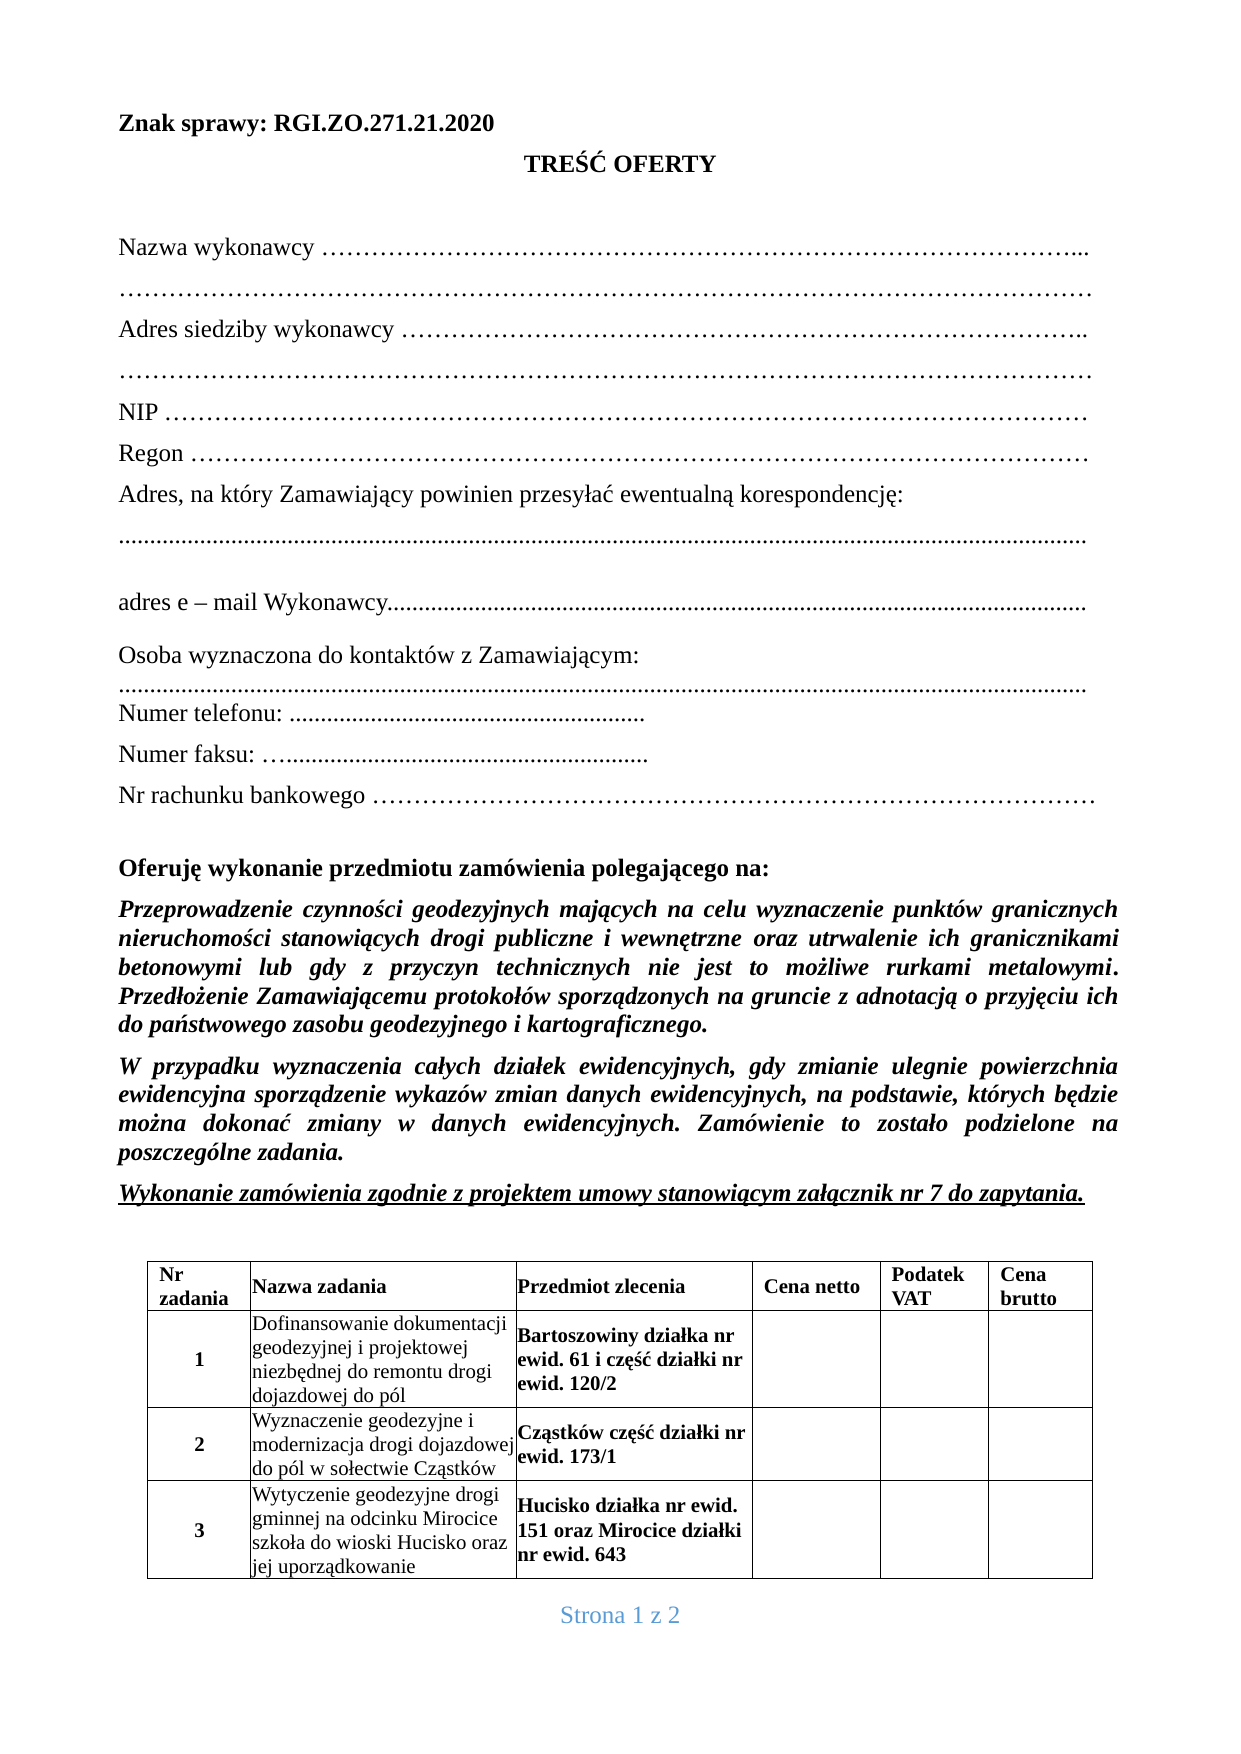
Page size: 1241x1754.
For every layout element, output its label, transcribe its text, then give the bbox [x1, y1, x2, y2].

text Regon ……………………………………………………………………………………………… [118, 438, 1122, 467]
table_cell [881, 1481, 988, 1578]
table_cell [989, 1481, 1092, 1578]
table_cell Hucisko działka nr ewid. 151 oraz Mirocice działki nr ewid. 643 [517, 1481, 752, 1578]
table_cell [753, 1481, 880, 1578]
table_header Cena brutto [989, 1262, 1092, 1310]
table_header Nazwa zadania [251, 1262, 516, 1310]
text ……………………………………………………………………………………………………… [118, 355, 1122, 384]
text NIP ………………………………………………………………………………………………… [118, 397, 1122, 425]
table_cell [989, 1408, 1092, 1480]
text Osoba wyznaczona do kontaktów z Zamawiającym: [118, 640, 1122, 669]
text Adres, na który Zamawiający powinien przesyłać ewentualną korespondencję: [118, 479, 1122, 508]
text ........................................................................................................................................................... Numer telefonu: ......................................................... [118, 669, 1115, 727]
text Adres siedziby wykonawcy ……………………………………………………………………….. [118, 314, 1122, 343]
table_cell [881, 1311, 988, 1407]
table_cell [753, 1311, 880, 1407]
text ........................................................................................................................................................... [118, 520, 1115, 549]
table_cell Cząstków część działki nr ewid. 173/1 [517, 1408, 752, 1480]
table_cell 2 [148, 1408, 250, 1480]
table_cell [989, 1311, 1092, 1407]
table_header Podatek VAT [881, 1262, 988, 1310]
text ……………………………………………………………………………………………………… [118, 273, 1122, 302]
table_cell Dofinansowanie dokumentacji geodezyjnej i projektowej niezbędnej do remontu drogi dojazdowej do pól [251, 1311, 516, 1407]
table_header Przedmiot zlecenia [517, 1262, 752, 1310]
text adres e – mail Wykonawcy................................................................................................................ [118, 587, 1115, 615]
text Znak sprawy: RGI.ZO.271.21.2020 [118, 108, 1122, 137]
table_cell 1 [148, 1311, 250, 1407]
table_cell Wyznaczenie geodezyjne i modernizacja drogi dojazdowej do pól w sołectwie Cząstków [251, 1408, 516, 1480]
text Nazwa wykonawcy ………………………………………………………………………………... [118, 232, 1122, 260]
table_cell [753, 1408, 880, 1480]
table_cell 3 [148, 1481, 250, 1578]
table_cell [881, 1408, 988, 1480]
text W przypadku wyznaczenia całych działek ewidencyjnych, gdy zmianie ulegnie powierzchnia ewidencyjna sporządzenie wykazów zmian danych ewidencyjnych, na podstawie, których będzie można dokonać zmiany w danych ewidencyjnych. Zamówienie to zostało podzielone na poszczególne zadania. [118, 1051, 1122, 1166]
table_header Cena netto [753, 1262, 880, 1310]
table_cell Wytyczenie geodezyjne drogi gminnej na odcinku Mirocice szkoła do wioski Hucisko oraz jej uporządkowanie [251, 1481, 516, 1578]
text Przeprowadzenie czynności geodezyjnych mających na celu wyznaczenie punktów granicznych nieruchomości stanowiących drogi publiczne i wewnętrzne oraz utrwalenie ich granicznikami betonowymi lub gdy z przyczyn technicznych nie jest to możliwe rurkami metalowymi. Przedłożenie Zamawiającemu protokołów sporządzonych na gruncie z adnotacją o przyjęciu ich do państwowego zasobu geodezyjnego i kartograficznego. [118, 894, 1122, 1038]
text TREŚĆ OFERTY [118, 149, 1122, 178]
text Oferuję wykonanie przedmiotu zamówienia polegającego na: [118, 853, 1122, 882]
text Numer faksu: ….......................................................... [118, 739, 1122, 768]
table_cell Bartoszowiny działka nr ewid. 61 i część działki nr ewid. 120/2 [517, 1311, 752, 1407]
table_header Nr zadania [148, 1262, 250, 1310]
text Wykonanie zamówienia zgodnie z projektem umowy stanowiącym załącznik nr 7 do zapytania. [118, 1178, 1122, 1207]
text Nr rachunku bankowego …………………………………………………………………………… [118, 780, 1122, 809]
